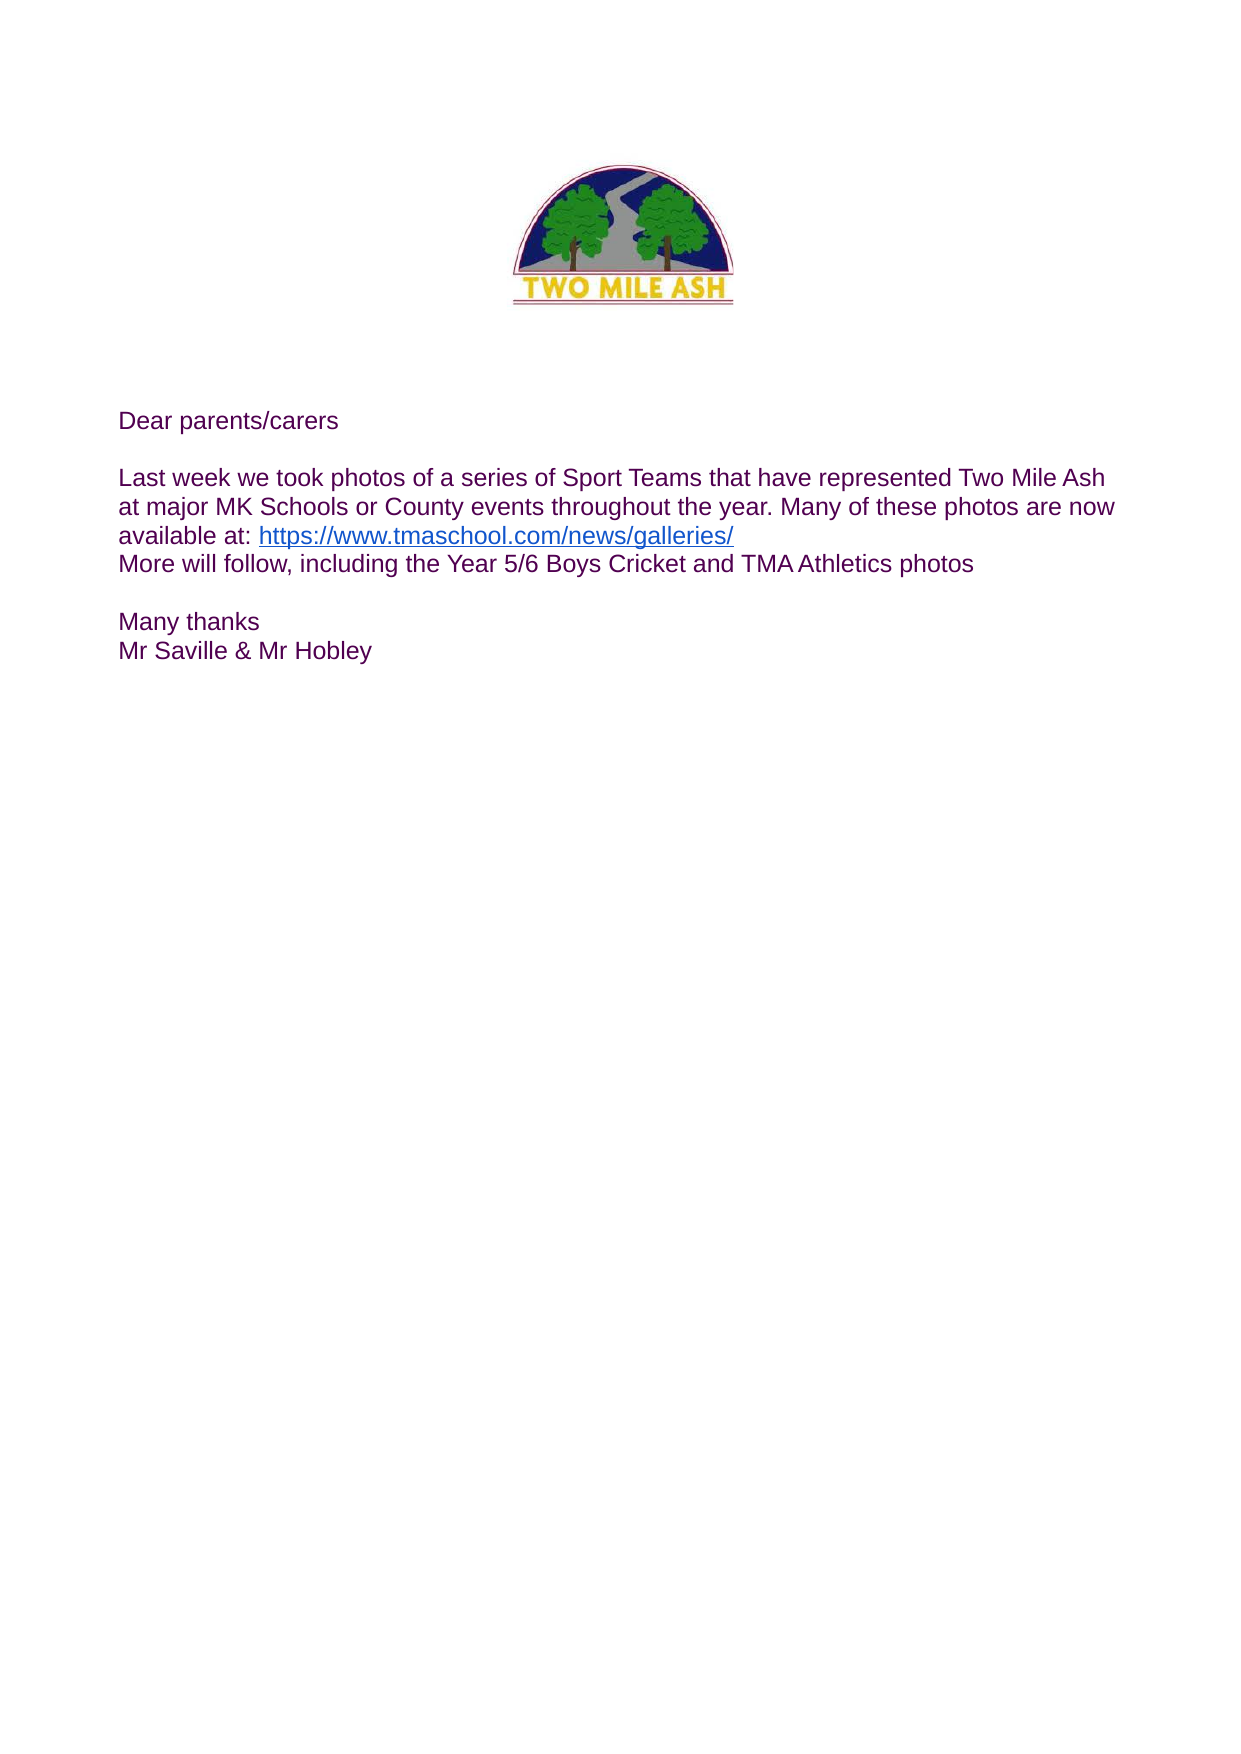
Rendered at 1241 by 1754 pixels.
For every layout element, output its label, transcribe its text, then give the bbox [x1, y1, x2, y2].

text Last week we took photos of a series of Sport Teams that have represented Two Mile Ash at major MK Schools or County events throughout the year. Many of these photos are now available at: https://www.tmaschool.com/news/galleries/ More will follow, including the Year 5/6 Boys Cricket and TMA Athletics photos [118, 434, 1122, 578]
text Dear parents/carers [118, 406, 1122, 434]
picture [506, 146, 734, 311]
text Many thanks Mr Saville & Mr Hobley [118, 578, 1122, 664]
